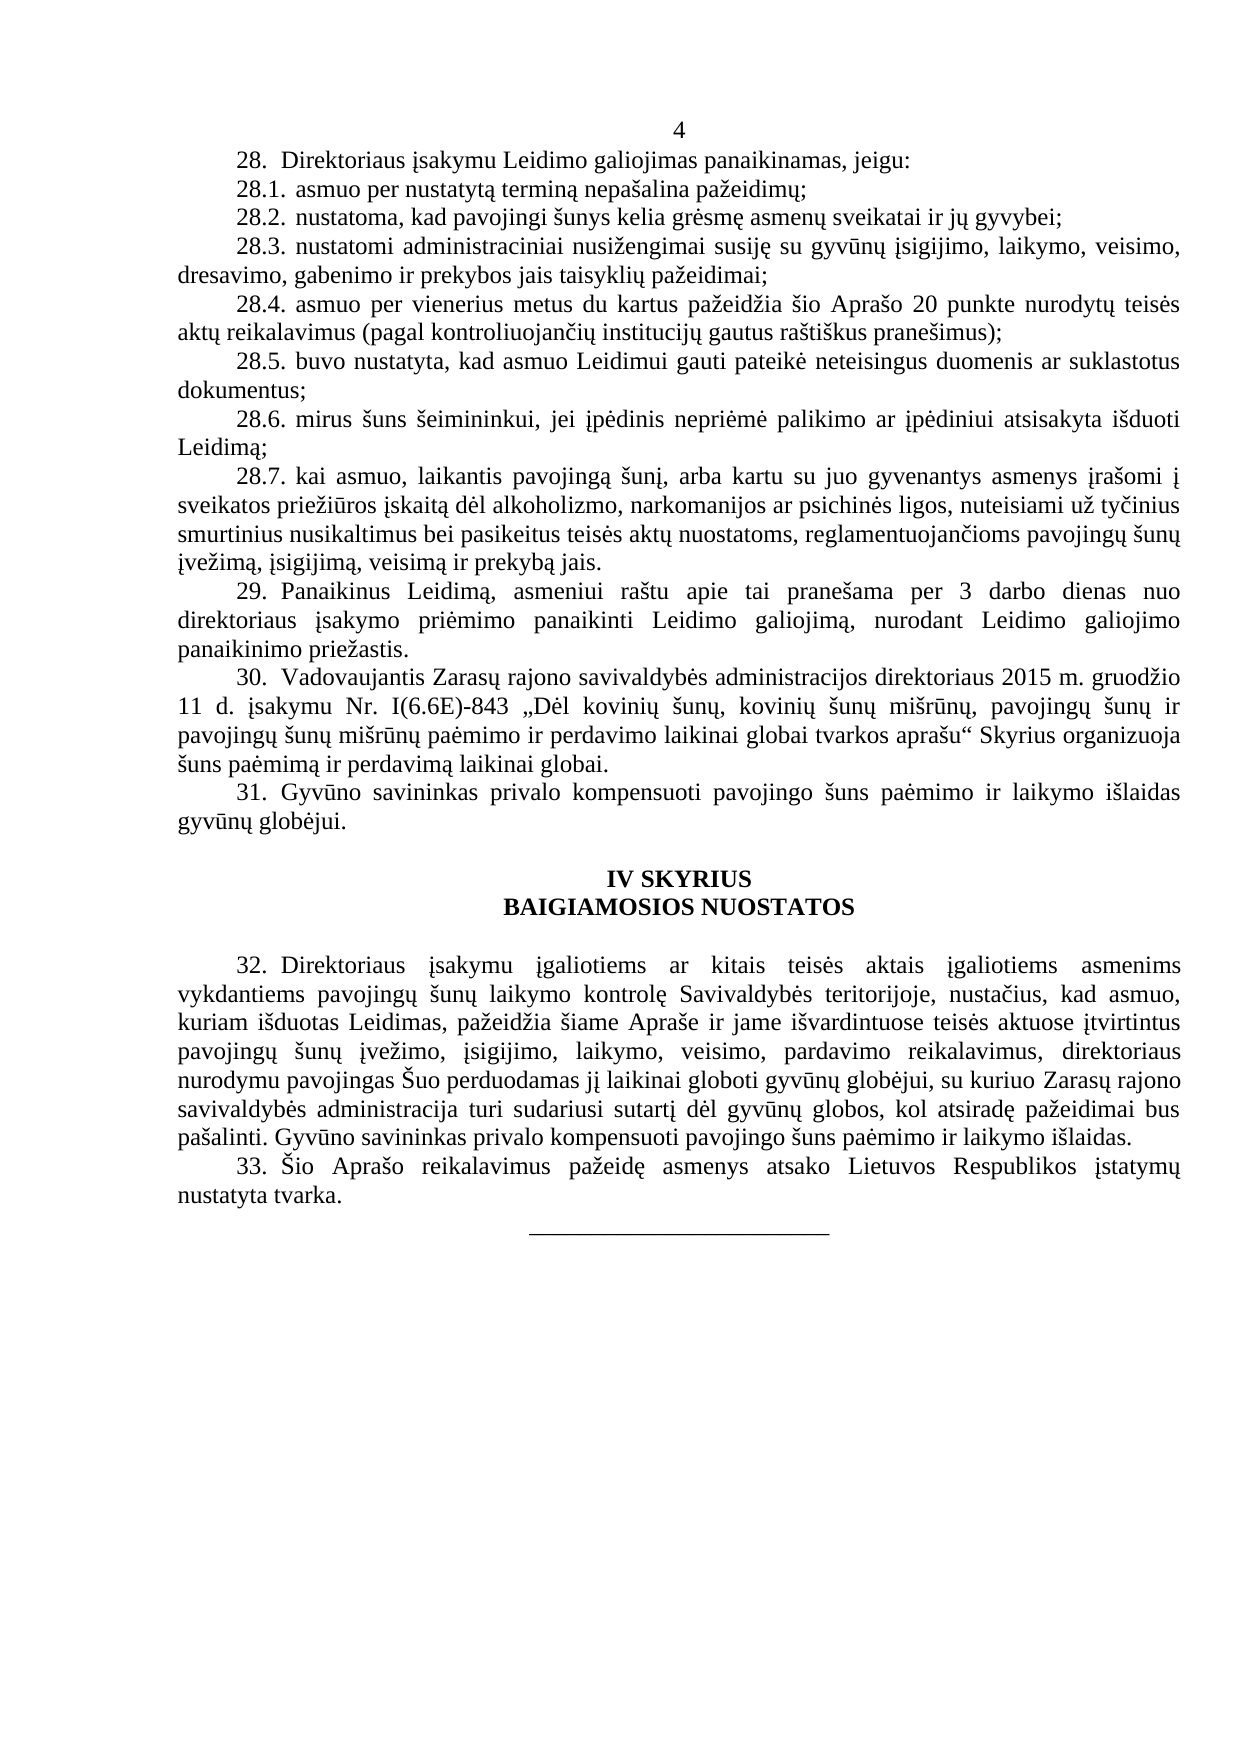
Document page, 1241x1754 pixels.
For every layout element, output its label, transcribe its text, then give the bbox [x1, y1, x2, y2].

text 33. Šio Aprašo reikalavimus pažeidę asmenys atsako Lietuvos Respublikos įstatymų nustatyta tvarka. [177, 1151, 1181, 1209]
text 32. Direktoriaus įsakymu įgaliotiems ar kitais teisės aktais įgaliotiems asmenims vykdantiems pavojingų šunų laikymo kontrolę Savivaldybės teritorijoje, nustačius, kad asmuo, kuriam išduotas Leidimas, pažeidžia šiame Apraše ir jame išvardintuose teisės aktuose įtvirtintus pavojingų šunų įvežimo, įsigijimo, laikymo, veisimo, pardavimo reikalavimus, direktoriaus nurodymu pavojingas Šuo perduodamas jį laikinai globoti gyvūnų globėjui, su kuriuo Zarasų rajono savivaldybės administracija turi sudariusi sutartį dėl gyvūnų globos, kol atsiradę pažeidimai bus pašalinti. Gyvūno savininkas privalo kompensuoti pavojingo šuns paėmimo ir laikymo išlaidas. [177, 950, 1181, 1151]
text 28.7. kai asmuo, laikantis pavojingą šunį, arba kartu su juo gyvenantys asmenys įrašomi į sveikatos priežiūros įskaitą dėl alkoholizmo, narkomanijos ar psichinės ligos, nuteisiami už tyčinius smurtinius nusikaltimus bei pasikeitus teisės aktų nuostatoms, reglamentuojančioms pavojingų šunų įvežimą, įsigijimą, veisimą ir prekybą jais. [177, 461, 1181, 576]
text 28.1. asmuo per nustatytą terminą nepašalina pažeidimų; [177, 174, 1181, 202]
text 29. Panaikinus Leidimą, asmeniui raštu apie tai pranešama per 3 darbo dienas nuo direktoriaus įsakymo priėmimo panaikinti Leidimo galiojimą, nurodant Leidimo galiojimo panaikinimo priežastis. [177, 576, 1181, 662]
text 28.6. mirus šuns šeimininkui, jei įpėdinis nepriėmė palikimo ar įpėdiniui atsisakyta išduoti Leidimą; [177, 404, 1181, 461]
text 30. Vadovaujantis Zarasų rajono savivaldybės administracijos direktoriaus 2015 m. gruodžio 11 d. įsakymu Nr. I(6.6E)-843 „Dėl kovinių šunų, kovinių šunų mišrūnų, pavojingų šunų ir pavojingų šunų mišrūnų paėmimo ir perdavimo laikinai globai tvarkos aprašu“ Skyrius organizuoja šuns paėmimą ir perdavimą laikinai globai. [177, 662, 1181, 777]
text 28.5. buvo nustatyta, kad asmuo Leidimui gauti pateikė neteisingus duomenis ar suklastotus dokumentus; [177, 346, 1181, 404]
text ________________________ [177, 1209, 1181, 1237]
text 28.4. asmuo per vienerius metus du kartus pažeidžia šio Aprašo 20 punkte nurodytų teisės aktų reikalavimus (pagal kontroliuojančių institucijų gautus raštiškus pranešimus); [177, 289, 1181, 346]
text IV SKYRIUS [177, 864, 1181, 892]
text 28.3. nustatomi administraciniai nusižengimai susiję su gyvūnų įsigijimo, laikymo, veisimo, dresavimo, gabenimo ir prekybos jais taisyklių pažeidimai; [177, 231, 1181, 289]
text BAIGIAMOSIOS NUOSTATOS [177, 892, 1181, 921]
text 28. Direktoriaus įsakymu Leidimo galiojimas panaikinamas, jeigu: [177, 145, 1181, 174]
text 28.2. nustatoma, kad pavojingi šunys kelia grėsmę asmenų sveikatai ir jų gyvybei; [177, 202, 1181, 231]
text 31. Gyvūno savininkas privalo kompensuoti pavojingo šuns paėmimo ir laikymo išlaidas gyvūnų globėjui. [177, 777, 1181, 835]
